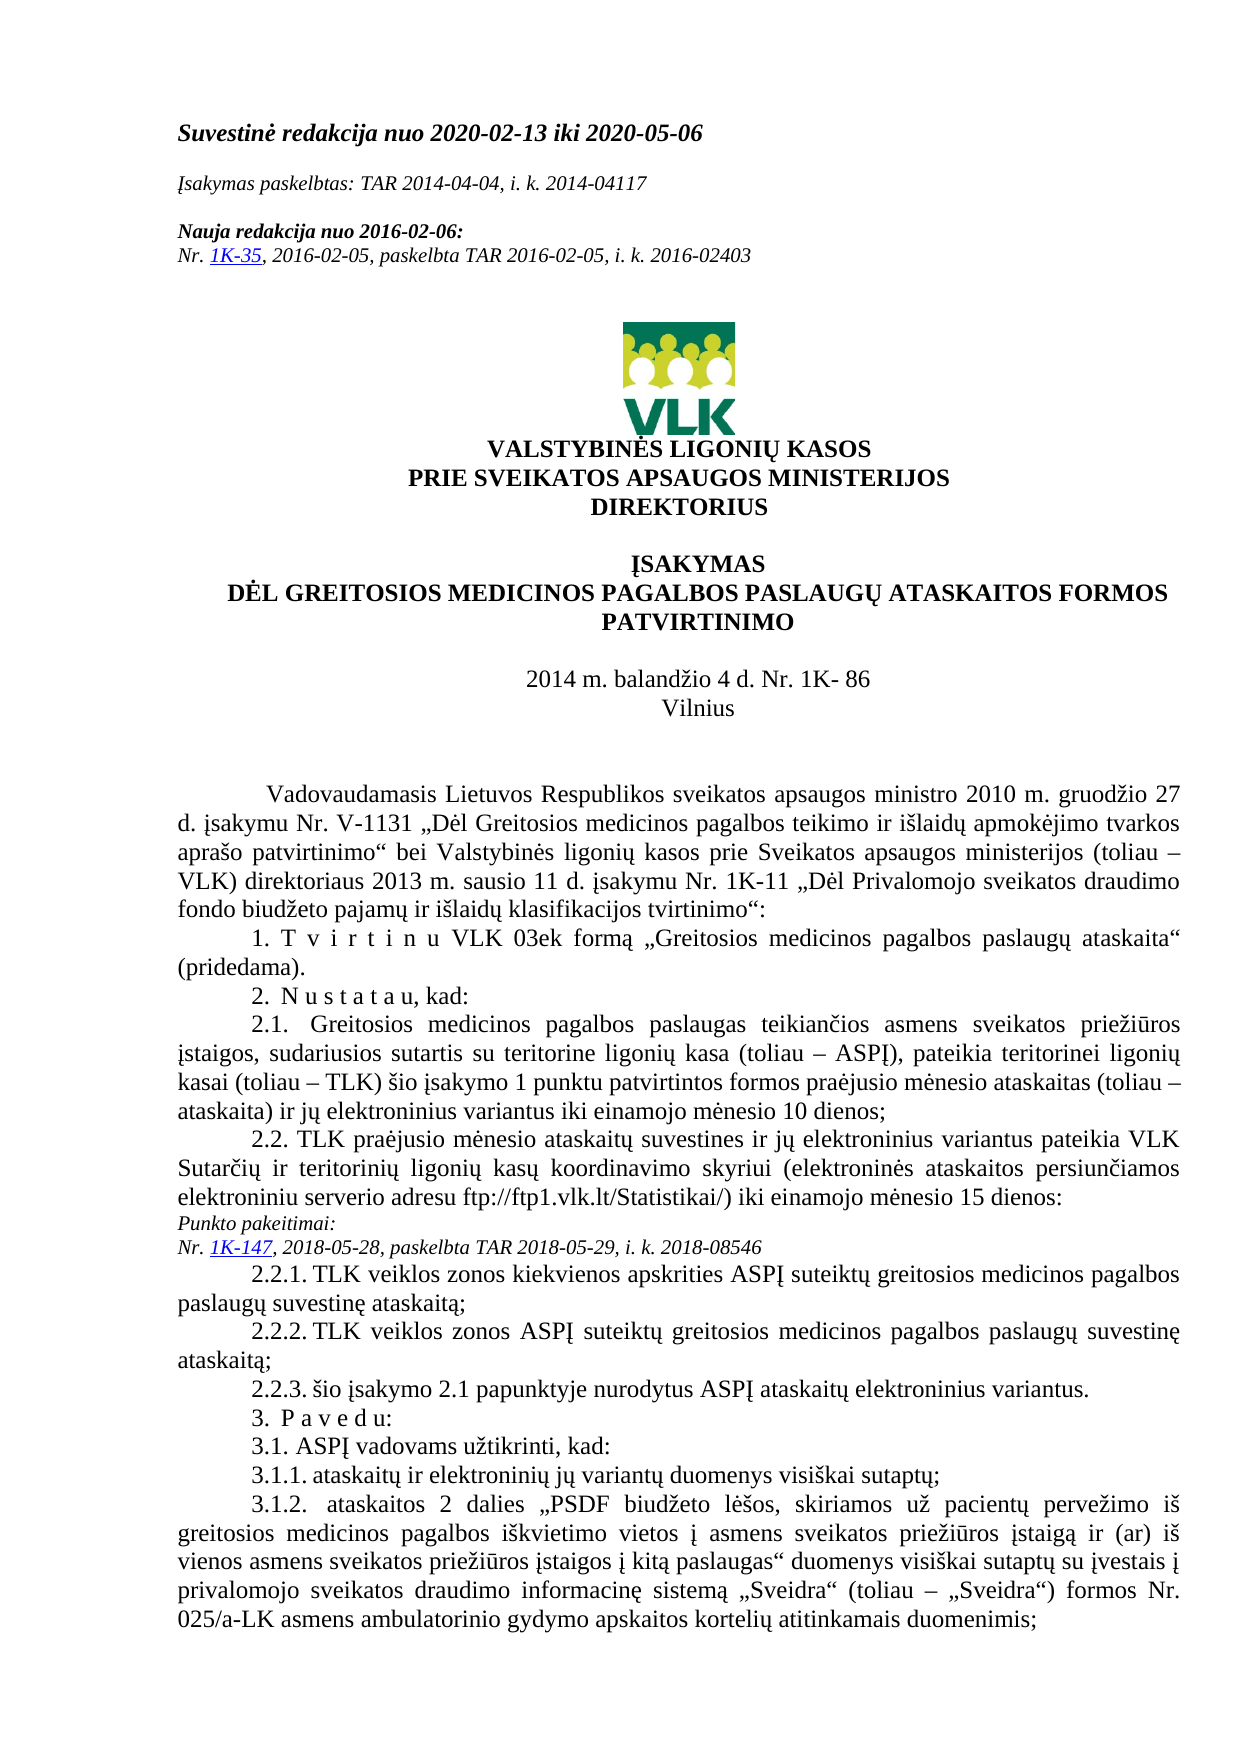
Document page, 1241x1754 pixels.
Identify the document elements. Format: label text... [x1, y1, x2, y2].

text Vilnius [215, 693, 1181, 722]
text 2014 m. balandžio 4 d. Nr. 1K- 86 [215, 664, 1181, 693]
text 3.1. ASPĮ vadovams užtikrinti, kad: [177, 1431, 1181, 1460]
text DĖL GREITOSIOS MEDICINOS PAGALBOS PASLAUGŲ ATASKAITOS FORMOS PATVIRTINIMO [215, 578, 1181, 636]
text PRIE SVEIKATOS APSAUGOS MINISTERIJOS [177, 463, 1181, 492]
text 3.1.2. ataskaitos 2 dalies „PSDF biudžeto lėšos, skiriamos už pacientų pervežimo iš greitosios medicinos pagalbos iškvietimo vietos į asmens sveikatos priežiūros įstaigą ir (ar) iš vienos asmens sveikatos priežiūros įstaigos į kitą paslaugas“ duomenys visiškai sutaptų su įvestais į privalomojo sveikatos draudimo informacinę sistemą „Sveidra“ (toliau – „Sveidra“) formos Nr. 025/a-LK asmens ambulatorinio gydymo apskaitos kortelių atitinkamais duomenimis; [177, 1489, 1181, 1633]
text ĮSAKYMAS [215, 549, 1181, 578]
text 3.1.1. ataskaitų ir elektroninių jų variantų duomenys visiškai sutaptų; [177, 1460, 1181, 1489]
text 3. P a v e d u: [177, 1403, 1181, 1431]
text 2.2.1. TLK veiklos zonos kiekvienos apskrities ASPĮ suteiktų greitosios medicinos pagalbos paslaugų suvestinę ataskaitą; [177, 1259, 1181, 1316]
text DIREKTORIUS [177, 492, 1181, 521]
text 1. T v i r t i n u VLK 03ek formą „Greitosios medicinos pagalbos paslaugų ataskaita“ (pridedama). [177, 923, 1181, 981]
text Punkto pakeitimai: [177, 1211, 1181, 1235]
text 2.1. Greitosios medicinos pagalbos paslaugas teikiančios asmens sveikatos priežiūros įstaigos, sudariusios sutartis su teritorine ligonių kasa (toliau – ASPĮ), pateikia teritorinei ligonių kasai (toliau – TLK) šio įsakymo 1 punktu patvirtintos formos praėjusio mėnesio ataskaitas (toliau – ataskaita) ir jų elektroninius variantus iki einamojo mėnesio 10 dienos; [177, 1009, 1181, 1124]
text 2.2.3. šio įsakymo 2.1 papunktyje nurodytus ASPĮ ataskaitų elektroninius variantus. [177, 1374, 1181, 1403]
text 2.2. TLK praėjusio mėnesio ataskaitų suvestines ir jų elektroninius variantus pateikia VLK Sutarčių ir teritorinių ligonių kasų koordinavimo skyriui (elektroninės ataskaitos persiunčiamos elektroniniu serverio adresu ftp://ftp1.vlk.lt/Statistikai/) iki einamojo mėnesio 15 dienos: [177, 1124, 1181, 1211]
text Nauja redakcija nuo 2016-02-06: [177, 219, 1181, 243]
text Įsakymas paskelbtas: TAR 2014-04-04, i. k. 2014-04117 [177, 171, 1181, 195]
text Nr. 1K-35, 2016-02-05, paskelbta TAR 2016-02-05, i. k. 2016-02403 [177, 243, 1181, 267]
text Nr. 1K-147, 2018-05-28, paskelbta TAR 2018-05-29, i. k. 2018-08546 [177, 1235, 1181, 1259]
text Suvestinė redakcija nuo 2020-02-13 iki 2020-05-06 [177, 118, 1181, 147]
text Vadovaudamasis Lietuvos Respublikos sveikatos apsaugos ministro 2010 m. gruodžio 27 d. įsakymu Nr. V-1131 „Dėl Greitosios medicinos pagalbos teikimo ir išlaidų apmokėjimo tvarkos aprašo patvirtinimo“ bei Valstybinės ligonių kasos prie Sveikatos apsaugos ministerijos (toliau – VLK) direktoriaus 2013 m. sausio 11 d. įsakymu Nr. 1K-11 „Dėl Privalomojo sveikatos draudimo fondo biudžeto pajamų ir išlaidų klasifikacijos tvirtinimo“: [177, 779, 1181, 923]
text VALSTYBINĖS LIGONIŲ KASOS [177, 434, 1181, 463]
text 2.2.2. TLK veiklos zonos ASPĮ suteiktų greitosios medicinos pagalbos paslaugų suvestinę ataskaitą; [177, 1316, 1181, 1374]
text 2. N u s t a t a u, kad: [177, 981, 1181, 1009]
